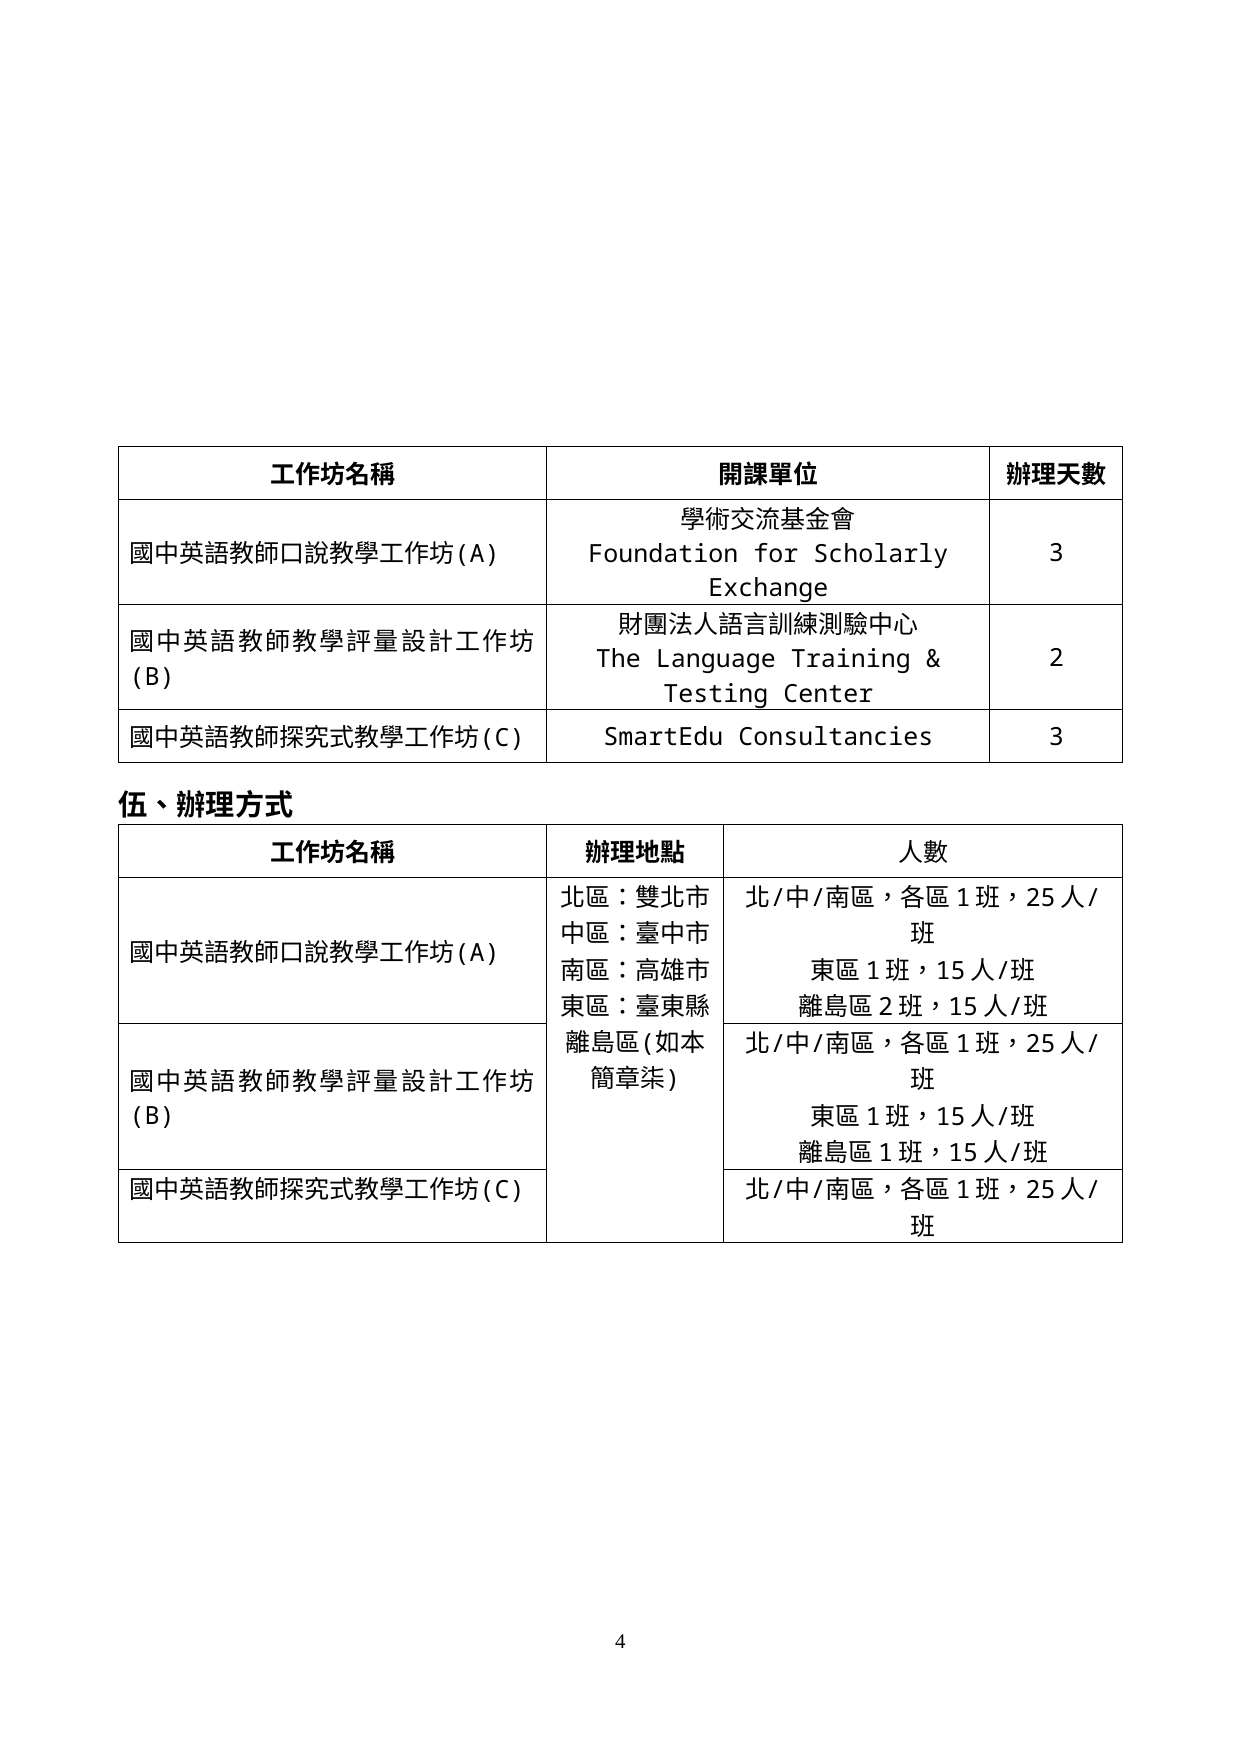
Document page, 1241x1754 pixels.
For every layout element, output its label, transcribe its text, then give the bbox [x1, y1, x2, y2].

table_cell 北/中/南區，各區1班，25人/班 東區1班，15人/班 離島區1班，15人/班 [724, 1024, 1122, 1169]
table_header 辦理地點 [547, 825, 723, 877]
table_header 辦理天數 [990, 447, 1122, 498]
table_cell 北/中/南區，各區1班，25人/班 東區1班，15人/班 離島區2班，15人/班 [724, 878, 1122, 1023]
table_cell 國中英語教師探究式教學工作坊(C) [119, 1170, 546, 1242]
table_header 工作坊名稱 [119, 825, 546, 877]
table_header 開課單位 [547, 447, 989, 498]
table_cell 2 [990, 605, 1122, 709]
text 伍、辦理方式 [118, 782, 1122, 824]
table_cell 國中英語教師教學評量設計工作坊(B) [119, 1024, 546, 1169]
table_cell 財團法人語言訓練測驗中心 The Language Training & Testing Center [547, 605, 989, 709]
table_cell 北/中/南區，各區1班，25人/班 [724, 1170, 1122, 1242]
table_cell 學術交流基金會 Foundation for Scholarly Exchange [547, 500, 989, 604]
table_header 工作坊名稱 [119, 447, 546, 498]
table_cell 國中英語教師教學評量設計工作坊(B) [119, 605, 546, 709]
table_cell 北區：雙北市 中區：臺中市 南區：高雄市 東區：臺東縣 離島區(如本簡章柒) [547, 878, 723, 1242]
table_cell 3 [990, 710, 1122, 762]
table_cell 3 [990, 500, 1122, 604]
table_cell 國中英語教師口說教學工作坊(A) [119, 878, 546, 1023]
table_cell SmartEdu Consultancies [547, 710, 989, 762]
table_cell 國中英語教師口說教學工作坊(A) [119, 500, 546, 604]
table_cell 國中英語教師探究式教學工作坊(C) [119, 710, 546, 762]
table_header 人數 [724, 825, 1122, 877]
